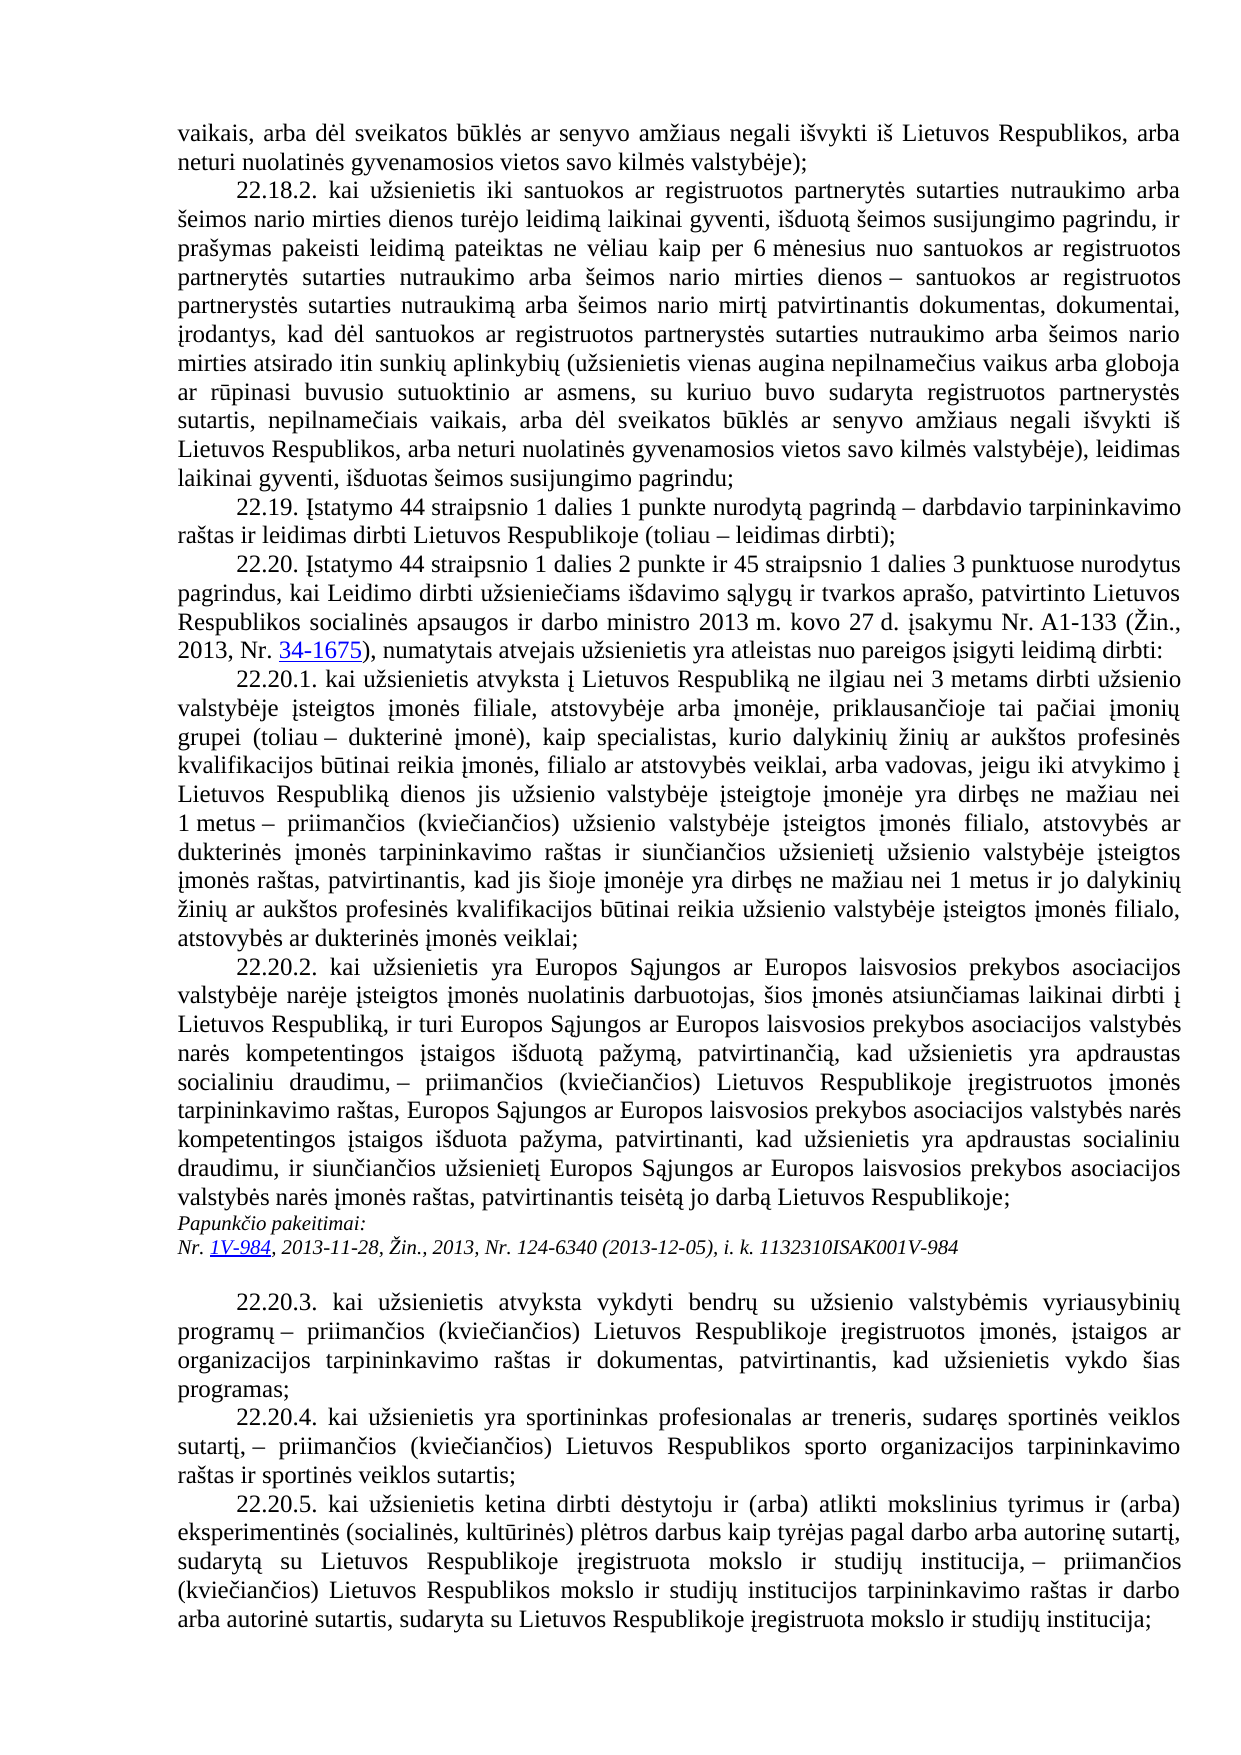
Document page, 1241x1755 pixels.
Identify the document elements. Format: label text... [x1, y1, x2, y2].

text Nr. 1V-984, 2013-11-28, Žin., 2013, Nr. 124-6340 (2013-12-05), i. k. 1132310ISAK001V-984 [177, 1235, 1181, 1259]
text 22.18.2. kai užsienietis iki santuokos ar registruotos partnerytės sutarties nutraukimo arba šeimos nario mirties dienos turėjo leidimą laikinai gyventi, išduotą šeimos susijungimo pagrindu, ir prašymas pakeisti leidimą pateiktas ne vėliau kaip per 6 mėnesius nuo santuokos ar registruotos partnerytės sutarties nutraukimo arba šeimos nario mirties dienos – santuokos ar registruotos partnerystės sutarties nutraukimą arba šeimos nario mirtį patvirtinantis dokumentas, dokumentai, įrodantys, kad dėl santuokos ar registruotos partnerystės sutarties nutraukimo arba šeimos nario mirties atsirado itin sunkių aplinkybių (užsienietis vienas augina nepilnamečius vaikus arba globoja ar rūpinasi buvusio sutuoktinio ar asmens, su kuriuo buvo sudaryta registruotos partnerystės sutartis, nepilnamečiais vaikais, arba dėl sveikatos būklės ar senyvo amžiaus negali išvykti iš Lietuvos Respublikos, arba neturi nuolatinės gyvenamosios vietos savo kilmės valstybėje), leidimas laikinai gyventi, išduotas šeimos susijungimo pagrindu; [177, 176, 1181, 492]
text 22.19. Įstatymo 44 straipsnio 1 dalies 1 punkte nurodytą pagrindą – darbdavio tarpininkavimo raštas ir leidimas dirbti Lietuvos Respublikoje (toliau – leidimas dirbti); [177, 492, 1181, 549]
text 22.20. Įstatymo 44 straipsnio 1 dalies 2 punkte ir 45 straipsnio 1 dalies 3 punktuose nurodytus pagrindus, kai Leidimo dirbti užsieniečiams išdavimo sąlygų ir tvarkos aprašo, patvirtinto Lietuvos Respublikos socialinės apsaugos ir darbo ministro 2013 m. kovo 27 d. įsakymu Nr. A1-133 (Žin., 2013, Nr. 34-1675), numatytais atvejais užsienietis yra atleistas nuo pareigos įsigyti leidimą dirbti: [177, 549, 1181, 664]
text 22.20.4. kai užsienietis yra sportininkas profesionalas ar treneris, sudaręs sportinės veiklos sutartį, – priimančios (kviečiančios) Lietuvos Respublikos sporto organizacijos tarpininkavimo raštas ir sportinės veiklos sutartis; [177, 1402, 1181, 1489]
text 22.20.2. kai užsienietis yra Europos Sąjungos ar Europos laisvosios prekybos asociacijos valstybėje narėje įsteigtos įmonės nuolatinis darbuotojas, šios įmonės atsiunčiamas laikinai dirbti į Lietuvos Respubliką, ir turi Europos Sąjungos ar Europos laisvosios prekybos asociacijos valstybės narės kompetentingos įstaigos išduotą pažymą, patvirtinančią, kad užsienietis yra apdraustas socialiniu draudimu, – priimančios (kviečiančios) Lietuvos Respublikoje įregistruotos įmonės tarpininkavimo raštas, Europos Sąjungos ar Europos laisvosios prekybos asociacijos valstybės narės kompetentingos įstaigos išduota pažyma, patvirtinanti, kad užsienietis yra apdraustas socialiniu draudimu, ir siunčiančios užsienietį Europos Sąjungos ar Europos laisvosios prekybos asociacijos valstybės narės įmonės raštas, patvirtinantis teisėtą jo darbą Lietuvos Respublikoje; [177, 952, 1181, 1211]
text 22.20.3. kai užsienietis atvyksta vykdyti bendrų su užsienio valstybėmis vyriausybinių programų – priimančios (kviečiančios) Lietuvos Respublikoje įregistruotos įmonės, įstaigos ar organizacijos tarpininkavimo raštas ir dokumentas, patvirtinantis, kad užsienietis vykdo šias programas; [177, 1287, 1181, 1402]
text vaikais, arba dėl sveikatos būklės ar senyvo amžiaus negali išvykti iš Lietuvos Respublikos, arba neturi nuolatinės gyvenamosios vietos savo kilmės valstybėje); [177, 118, 1181, 176]
text 22.20.1. kai užsienietis atvyksta į Lietuvos Respubliką ne ilgiau nei 3 metams dirbti užsienio valstybėje įsteigtos įmonės filiale, atstovybėje arba įmonėje, priklausančioje tai pačiai įmonių grupei (toliau – dukterinė įmonė), kaip specialistas, kurio dalykinių žinių ar aukštos profesinės kvalifikacijos būtinai reikia įmonės, filialo ar atstovybės veiklai, arba vadovas, jeigu iki atvykimo į Lietuvos Respubliką dienos jis užsienio valstybėje įsteigtoje įmonėje yra dirbęs ne mažiau nei 1 metus – priimančios (kviečiančios) užsienio valstybėje įsteigtos įmonės filialo, atstovybės ar dukterinės įmonės tarpininkavimo raštas ir siunčiančios užsienietį užsienio valstybėje įsteigtos įmonės raštas, patvirtinantis, kad jis šioje įmonėje yra dirbęs ne mažiau nei 1 metus ir jo dalykinių žinių ar aukštos profesinės kvalifikacijos būtinai reikia užsienio valstybėje įsteigtos įmonės filialo, atstovybės ar dukterinės įmonės veiklai; [177, 664, 1181, 952]
text 22.20.5. kai užsienietis ketina dirbti dėstytoju ir (arba) atlikti mokslinius tyrimus ir (arba) eksperimentinės (socialinės, kultūrinės) plėtros darbus kaip tyrėjas pagal darbo arba autorinę sutartį, sudarytą su Lietuvos Respublikoje įregistruota mokslo ir studijų institucija, – priimančios (kviečiančios) Lietuvos Respublikos mokslo ir studijų institucijos tarpininkavimo raštas ir darbo arba autorinė sutartis, sudaryta su Lietuvos Respublikoje įregistruota mokslo ir studijų institucija; [177, 1489, 1181, 1632]
text Papunkčio pakeitimai: [177, 1211, 1181, 1235]
